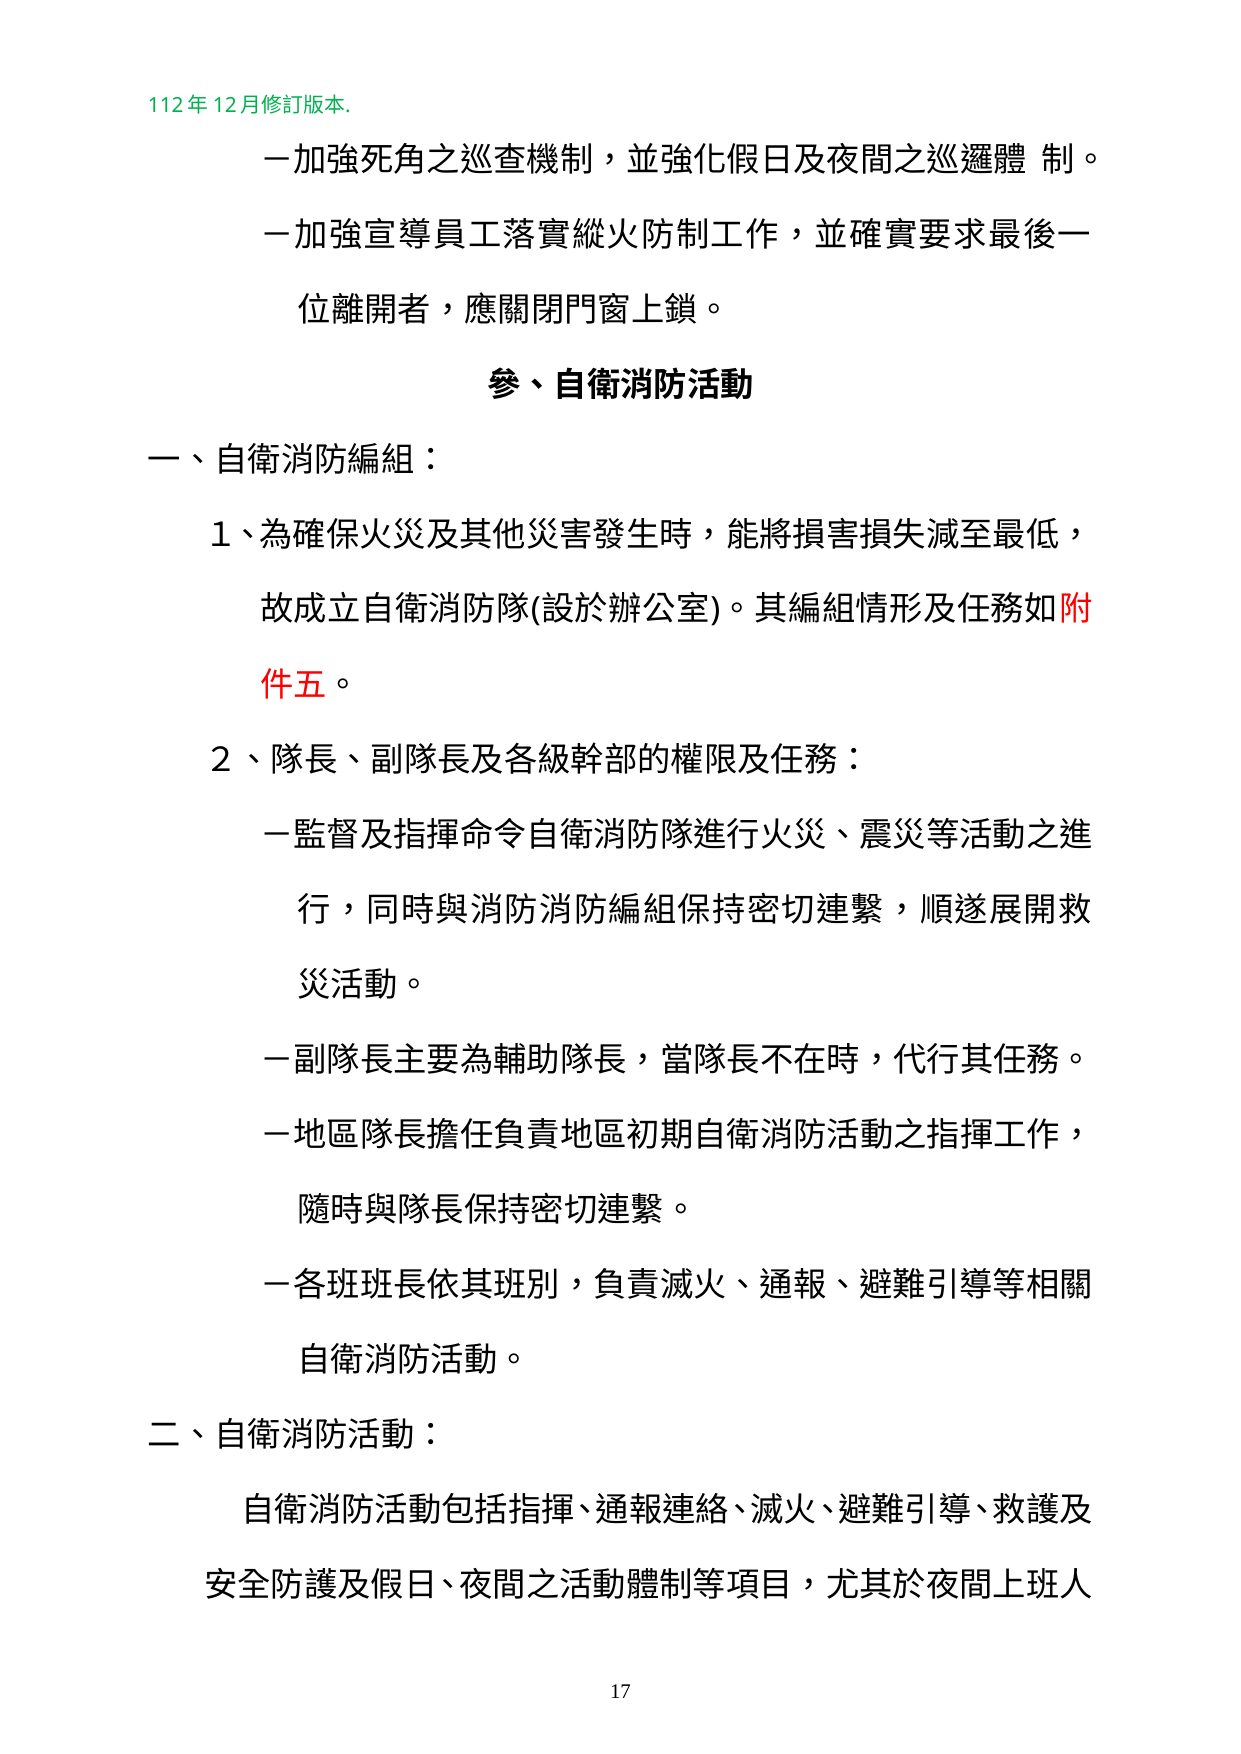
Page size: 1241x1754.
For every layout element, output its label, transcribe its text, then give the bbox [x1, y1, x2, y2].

text －加強宣導員工落實縱火防制工作，並確實要求最後一位離開者，應關閉門窗上鎖。 [260, 194, 1092, 344]
text －副隊長主要為輔助隊長，當隊長不在時，代行其任務。 [260, 1019, 1092, 1094]
text 參、自衛消防活動 [148, 344, 1092, 419]
text －各班班長依其班別，負責滅火、通報、避難引導等相關自衛消防活動。 [260, 1244, 1092, 1394]
text １、為確保火災及其他災害發生時，能將損害損失減至最低，故成立自衛消防隊(設於辦公室)。其編組情形及任務如附件五。 [204, 494, 1092, 719]
text －監督及指揮命令自衛消防隊進行火災、震災等活動之進行，同時與消防消防編組保持密切連繫，順遂展開救災活動。 [260, 794, 1092, 1019]
text －加強死角之巡查機制，並強化假日及夜間之巡邏體 制。 [260, 119, 1092, 194]
text 自衛消防活動包括指揮、通報連絡、滅火、避難引導、救護及安全防護及假日、夜間之活動體制等項目，尤其於夜間上班人 [204, 1469, 1092, 1619]
text －地區隊長擔任負責地區初期自衛消防活動之指揮工作，隨時與隊長保持密切連繫。 [260, 1094, 1092, 1244]
text ２、隊長、副隊長及各級幹部的權限及任務： [204, 719, 1092, 794]
text 一、自衛消防編組： [148, 419, 1092, 494]
text 二、自衛消防活動： [148, 1394, 1092, 1469]
